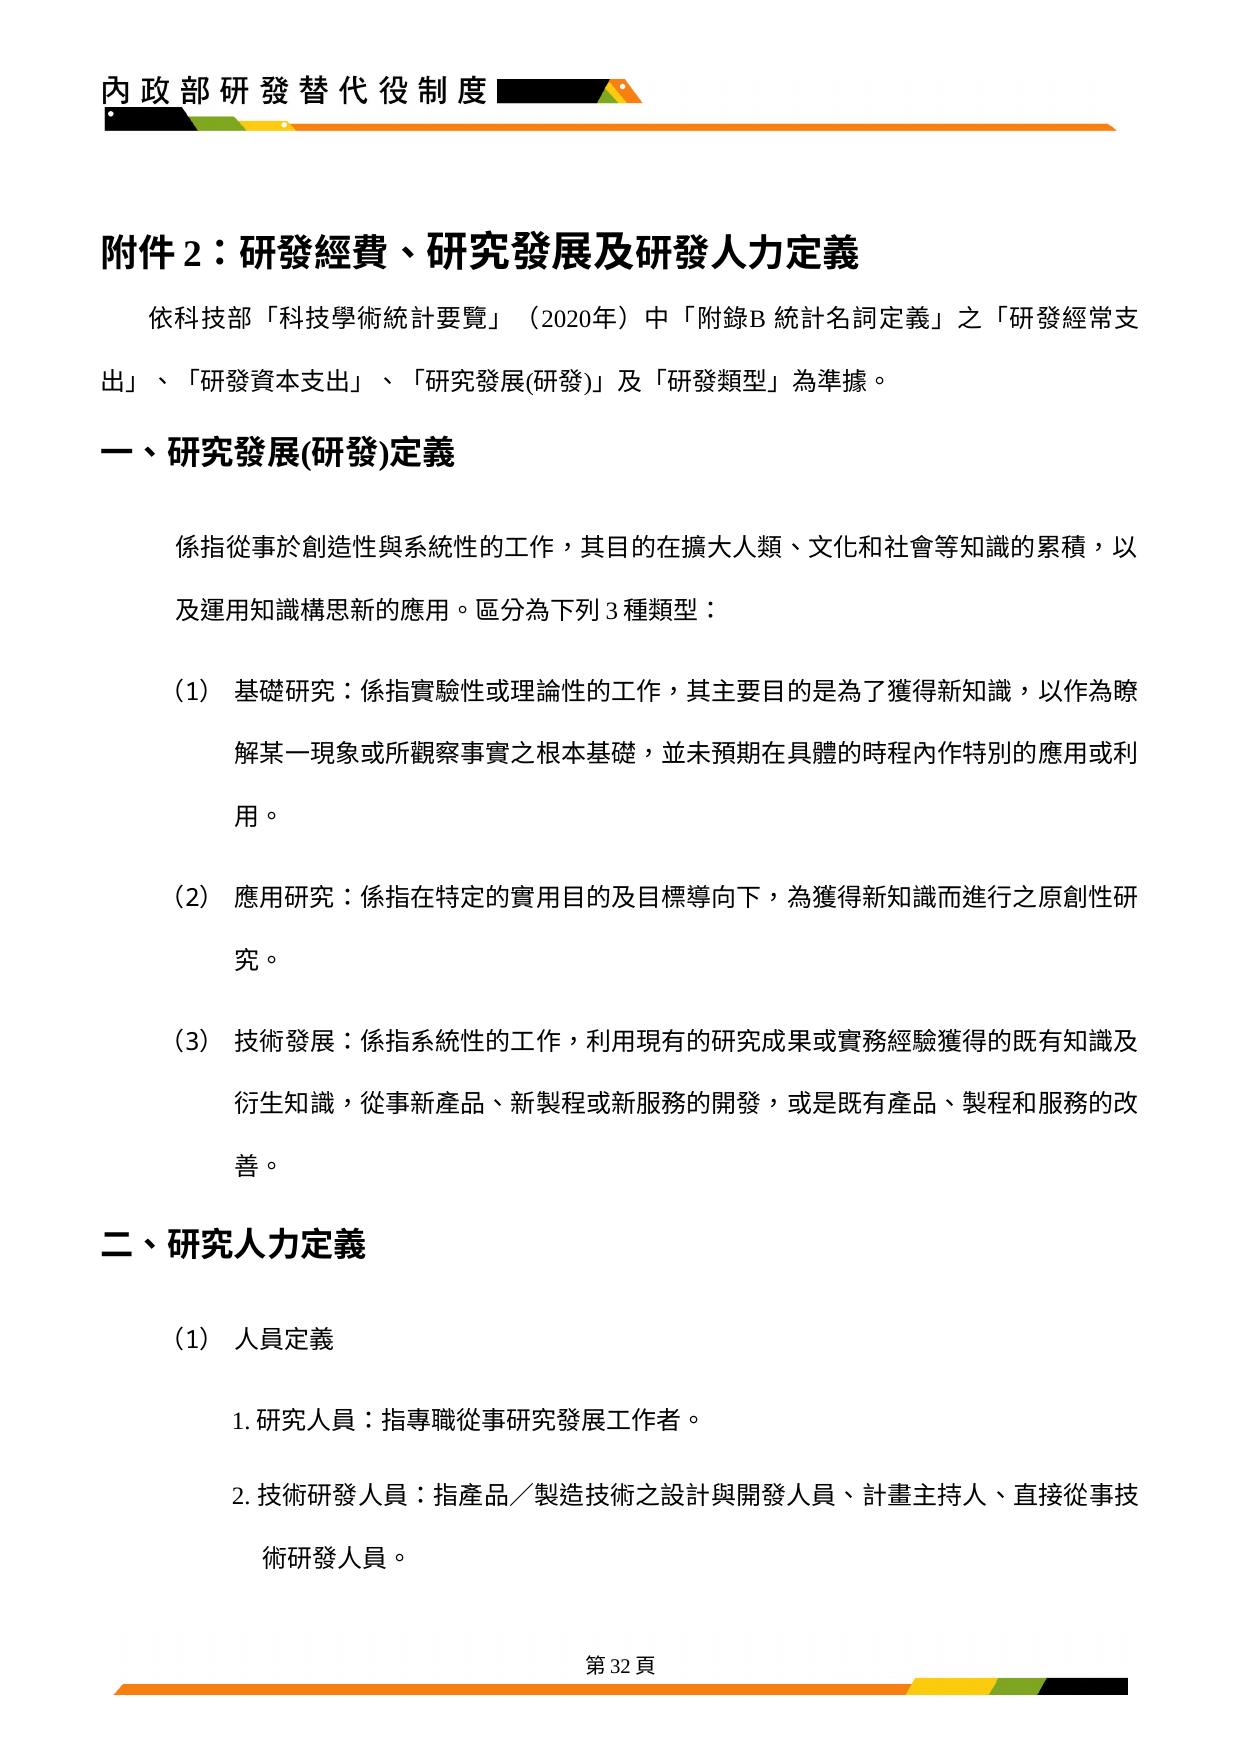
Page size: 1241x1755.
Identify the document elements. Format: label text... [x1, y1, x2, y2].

text 1. 研究人員：指專職從事研究發展工作者。 [232, 1377, 1140, 1439]
text 一、研究發展(研發)定義 [100, 431, 1140, 473]
text 2. 技術研發人員：指產品／製造技術之設計與開發人員、計畫主持人、直接從事技術研發人員。 [232, 1452, 1140, 1577]
list 技術發展：係指系統性的工作，利用現有的研究成果或實務經驗獲得的既有知識及衍生知識，從事新產品、新製程或新服務的開發，或是既有產品、製程和服務的改善。 [159, 998, 1140, 1185]
text 係指從事於創造性與系統性的工作，其目的在擴大人類、文化和社會等知識的累積，以及運用知識構思新的應用。區分為下列3種類型： [175, 504, 1140, 629]
list 基礎研究：係指實驗性或理論性的工作，其主要目的是為了獲得新知識，以作為瞭解某一現象或所觀察事實之根本基礎，並未預期在具體的時程內作特別的應用或利用。 [159, 648, 1140, 835]
text 二、研究人力定義 [100, 1223, 1140, 1264]
text 依科技部「科技學術統計要覽」（2020年）中「附錄B 統計名詞定義」之「研發經常支出」、「研發資本支出」、「研究發展(研發)」及「研發類型」為準據。 [100, 275, 1140, 400]
list 人員定義 [159, 1296, 1140, 1358]
text 附件2：研發經費、研究發展及研發人力定義 [100, 206, 1140, 269]
list 應用研究：係指在特定的實用目的及目標導向下，為獲得新知識而進行之原創性研究。 [159, 854, 1140, 979]
